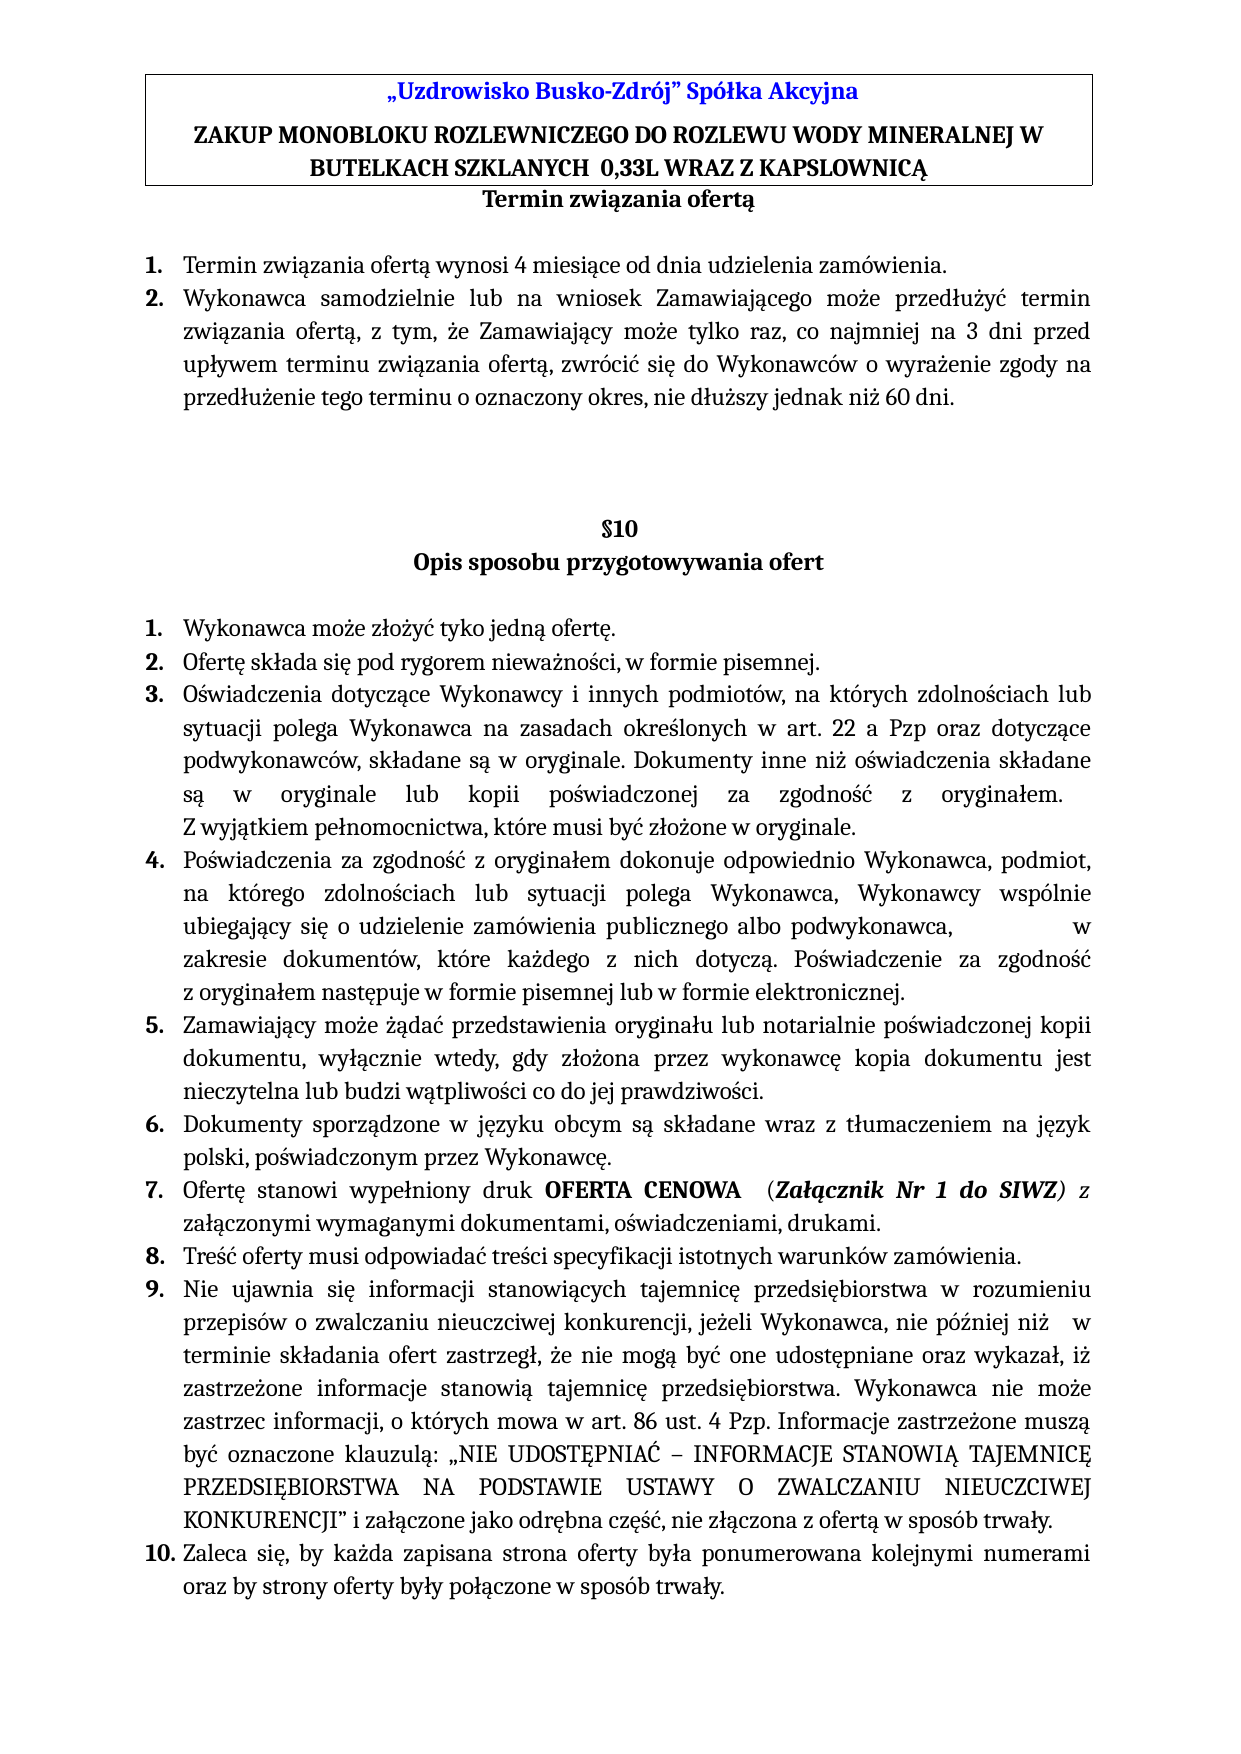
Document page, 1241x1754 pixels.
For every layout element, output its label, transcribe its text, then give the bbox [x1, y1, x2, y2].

list Wykonawca może złożyć tyko jedną ofertę. [145, 614, 1092, 643]
list Oświadczenia dotyczące Wykonawcy i innych podmiotów, na których zdolnościach lub sytuacji polega Wykonawca na zasadach określonych w art. 22 a Pzp oraz dotyczące podwykonawców, składane są w oryginale. Dokumenty inne niż oświadczenia składane są w oryginale lub kopii poświadczonej za zgodność z oryginałem. Z wyjątkiem pełnomocnictwa, które musi być złożone w oryginale. [145, 680, 1092, 841]
list Wykonawca samodzielnie lub na wniosek Zamawiającego może przedłużyć termin związania ofertą, z tym, że Zamawiający może tylko raz, co najmniej na 3 dni przed upływem terminu związania ofertą, zwrócić się do Wykonawców o wyrażenie zgody na przedłużenie tego terminu o oznaczony okres, nie dłuższy jednak niż 60 dni. [145, 284, 1092, 412]
text Opis sposobu przygotowywania ofert [145, 548, 1092, 577]
list Zamawiający może żądać przedstawienia oryginału lub notarialnie poświadczonej kopii dokumentu, wyłącznie wtedy, gdy złożona przez wykonawcę kopia dokumentu jest nieczytelna lub budzi wątpliwości co do jej prawdziwości. [145, 1011, 1092, 1105]
list Treść oferty musi odpowiadać treści specyfikacji istotnych warunków zamówienia. [145, 1242, 1092, 1271]
text Termin związania ofertą [145, 186, 1092, 214]
list Ofertę składa się pod rygorem nieważności, w formie pisemnej. [145, 647, 1092, 676]
text §10 [145, 515, 1092, 544]
list Termin związania ofertą wynosi 4 miesiące od dnia udzielenia zamówienia. [145, 251, 1092, 280]
list Zaleca się, by każda zapisana strona oferty była ponumerowana kolejnymi numerami oraz by strony oferty były połączone w sposób trwały. [145, 1539, 1092, 1601]
list Ofertę stanowi wypełniony druk OFERTA CENOWA (Załącznik Nr 1 do SIWZ) z załączonymi wymaganymi dokumentami, oświadczeniami, drukami. [145, 1176, 1092, 1237]
list Dokumenty sporządzone w języku obcym są składane wraz z tłumaczeniem na język polski, poświadczonym przez Wykonawcę. [145, 1110, 1092, 1171]
list Poświadczenia za zgodność z oryginałem dokonuje odpowiednio Wykonawca, podmiot, na którego zdolnościach lub sytuacji polega Wykonawca, Wykonawcy wspólnie ubiegający się o udzielenie zamówienia publicznego albo podwykonawca, w zakresie dokumentów, które każdego z nich dotyczą. Poświadczenie za zgodność z oryginałem następuje w formie pisemnej lub w formie elektronicznej. [145, 846, 1092, 1006]
list Nie ujawnia się informacji stanowiących tajemnicę przedsiębiorstwa w rozumieniu przepisów o zwalczaniu nieuczciwej konkurencji, jeżeli Wykonawca, nie później niż w terminie składania ofert zastrzegł, że nie mogą być one udostępniane oraz wykazał, iż zastrzeżone informacje stanowią tajemnicę przedsiębiorstwa. Wykonawca nie może zastrzec informacji, o których mowa w art. 86 ust. 4 Pzp. Informacje zastrzeżone muszą być oznaczone klauzulą: „NIE UDOSTĘPNIAĆ – INFORMACJE STANOWIĄ TAJEMNICĘ PRZEDSIĘBIORSTWA NA PODSTAWIE USTAWY O ZWALCZANIU NIEUCZCIWEJ KONKURENCJI” i załączone jako odrębna część, nie złączona z ofertą w sposób trwały. [145, 1275, 1092, 1535]
